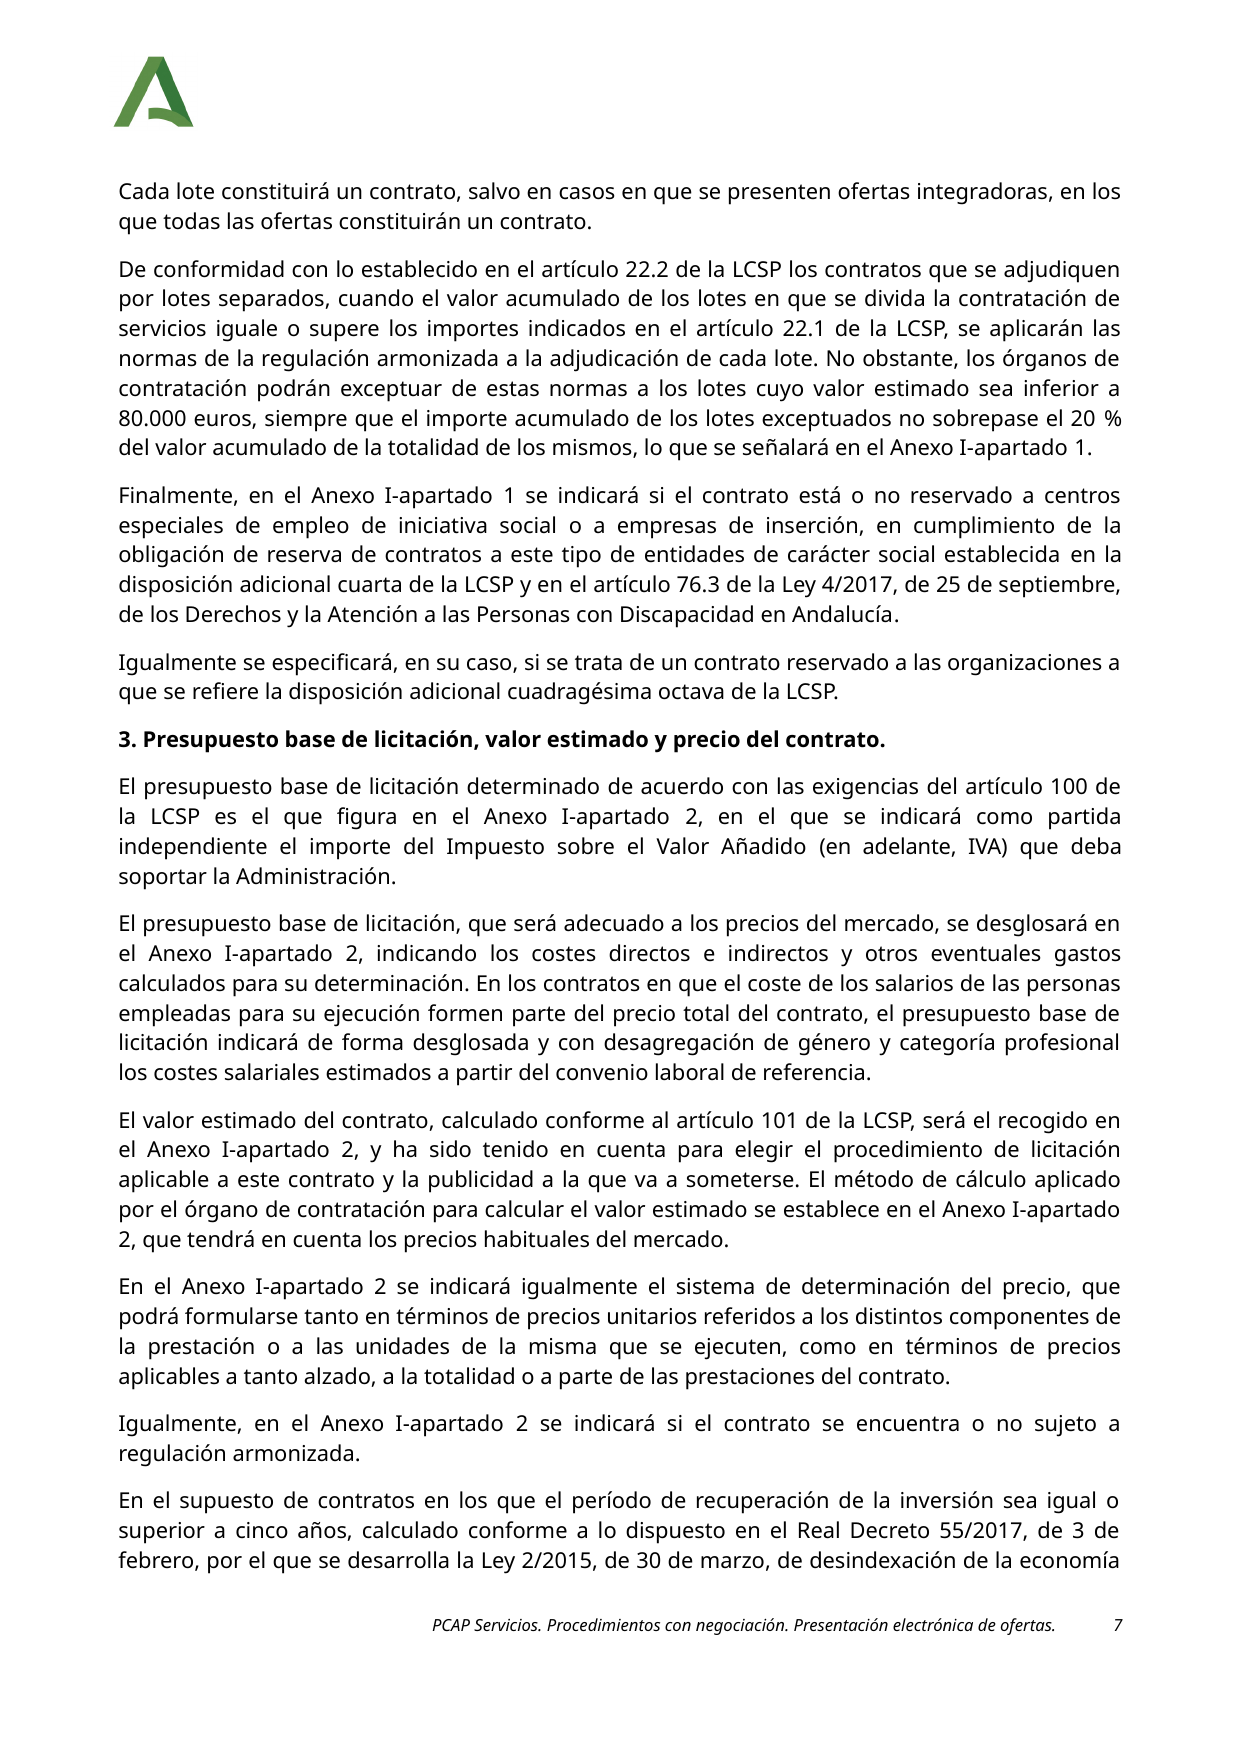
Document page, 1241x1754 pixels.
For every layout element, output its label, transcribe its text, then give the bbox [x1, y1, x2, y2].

picture [109, 52, 198, 131]
text Igualmente se especificará, en su caso, si se trata de un contrato reservado a las organizaciones a que se refiere la disposición adicional cuadragésima octava de la LCSP. [118, 647, 1122, 706]
text En el supuesto de contratos en los que el período de recuperación de la inversión sea igual o superior a cinco años, calculado conforme a lo dispuesto en el Real Decreto 55/2017, de 3 de febrero, por el que se desarrolla la Ley 2/2015, de 30 de marzo, de desindexación de la economía [118, 1486, 1122, 1575]
text En el Anexo I-apartado 2 se indicará igualmente el sistema de determinación del precio, que podrá formularse tanto en términos de precios unitarios referidos a los distintos componentes de la prestación o a las unidades de la misma que se ejecuten, como en términos de precios aplicables a tanto alzado, a la totalidad o a parte de las prestaciones del contrato. [118, 1271, 1122, 1391]
text Finalmente, en el Anexo I-apartado 1 se indicará si el contrato está o no reservado a centros especiales de empleo de iniciativa social o a empresas de inserción, en cumplimiento de la obligación de reserva de contratos a este tipo de entidades de carácter social establecida en la disposición adicional cuarta de la LCSP y en el artículo 76.3 de la Ley 4/2017, de 25 de septiembre, de los Derechos y la Atención a las Personas con Discapacidad en Andalucía. [118, 480, 1122, 629]
text Igualmente, en el Anexo I-apartado 2 se indicará si el contrato se encuentra o no sujeto a regulación armonizada. [118, 1408, 1122, 1468]
text El valor estimado del contrato, calculado conforme al artículo 101 de la LCSP, será el recogido en el Anexo I-apartado 2, y ha sido tenido en cuenta para elegir el procedimiento de licitación aplicable a este contrato y la publicidad a la que va a someterse. El método de cálculo aplicado por el órgano de contratación para calcular el valor estimado se establece en el Anexo I-apartado 2, que tendrá en cuenta los precios habituales del mercado. [118, 1105, 1122, 1254]
text Cada lote constituirá un contrato, salvo en casos en que se presenten ofertas integradoras, en los que todas las ofertas constituirán un contrato. [118, 176, 1122, 236]
text De conformidad con lo establecido en el artículo 22.2 de la LCSP los contratos que se adjudiquen por lotes separados, cuando el valor acumulado de los lotes en que se divida la contratación de servicios iguale o supere los importes indicados en el artículo 22.1 de la LCSP, se aplicarán las normas de la regulación armonizada a la adjudicación de cada lote. No obstante, los órganos de contratación podrán exceptuar de estas normas a los lotes cuyo valor estimado sea inferior a 80.000 euros, siempre que el importe acumulado de los lotes exceptuados no sobrepase el 20 % del valor acumulado de la totalidad de los mismos, lo que se señalará en el Anexo I-apartado 1. [118, 254, 1122, 462]
text El presupuesto base de licitación, que será adecuado a los precios del mercado, se desglosará en el Anexo I-apartado 2, indicando los costes directos e indirectos y otros eventuales gastos calculados para su determinación. En los contratos en que el coste de los salarios de las personas empleadas para su ejecución formen parte del precio total del contrato, el presupuesto base de licitación indicará de forma desglosada y con desagregación de género y categoría profesional los costes salariales estimados a partir del convenio laboral de referencia. [118, 908, 1122, 1087]
text El presupuesto base de licitación determinado de acuerdo con las exigencias del artículo 100 de la LCSP es el que figura en el Anexo I-apartado 2, en el que se indicará como partida independiente el importe del Impuesto sobre el Valor Añadido (en adelante, IVA) que deba soportar la Administración. [118, 771, 1122, 891]
subtitle 3. Presupuesto base de licitación, valor estimado y precio del contrato. [118, 724, 1122, 754]
